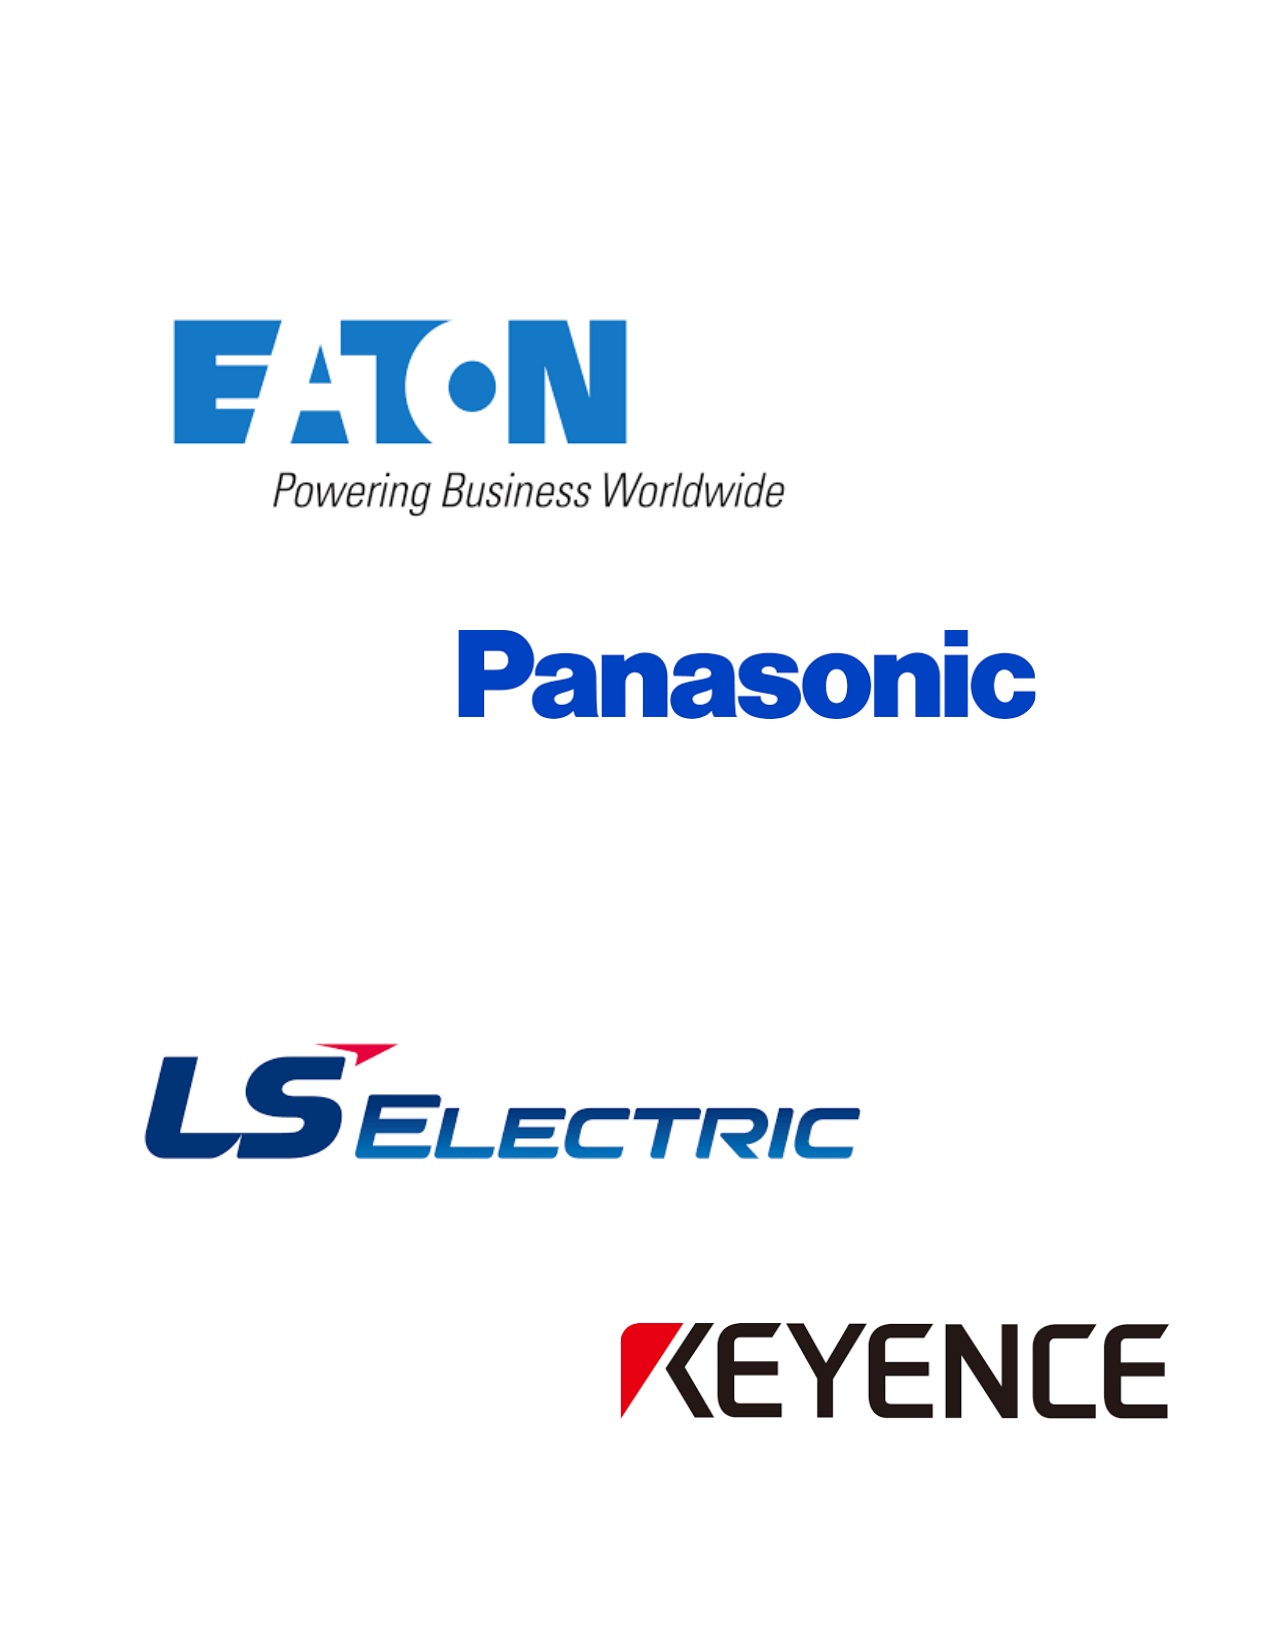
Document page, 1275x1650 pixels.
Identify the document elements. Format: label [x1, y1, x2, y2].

picture [138, 1037, 868, 1166]
picture [620, 1323, 1169, 1420]
picture [458, 630, 1036, 719]
picture [172, 318, 787, 519]
